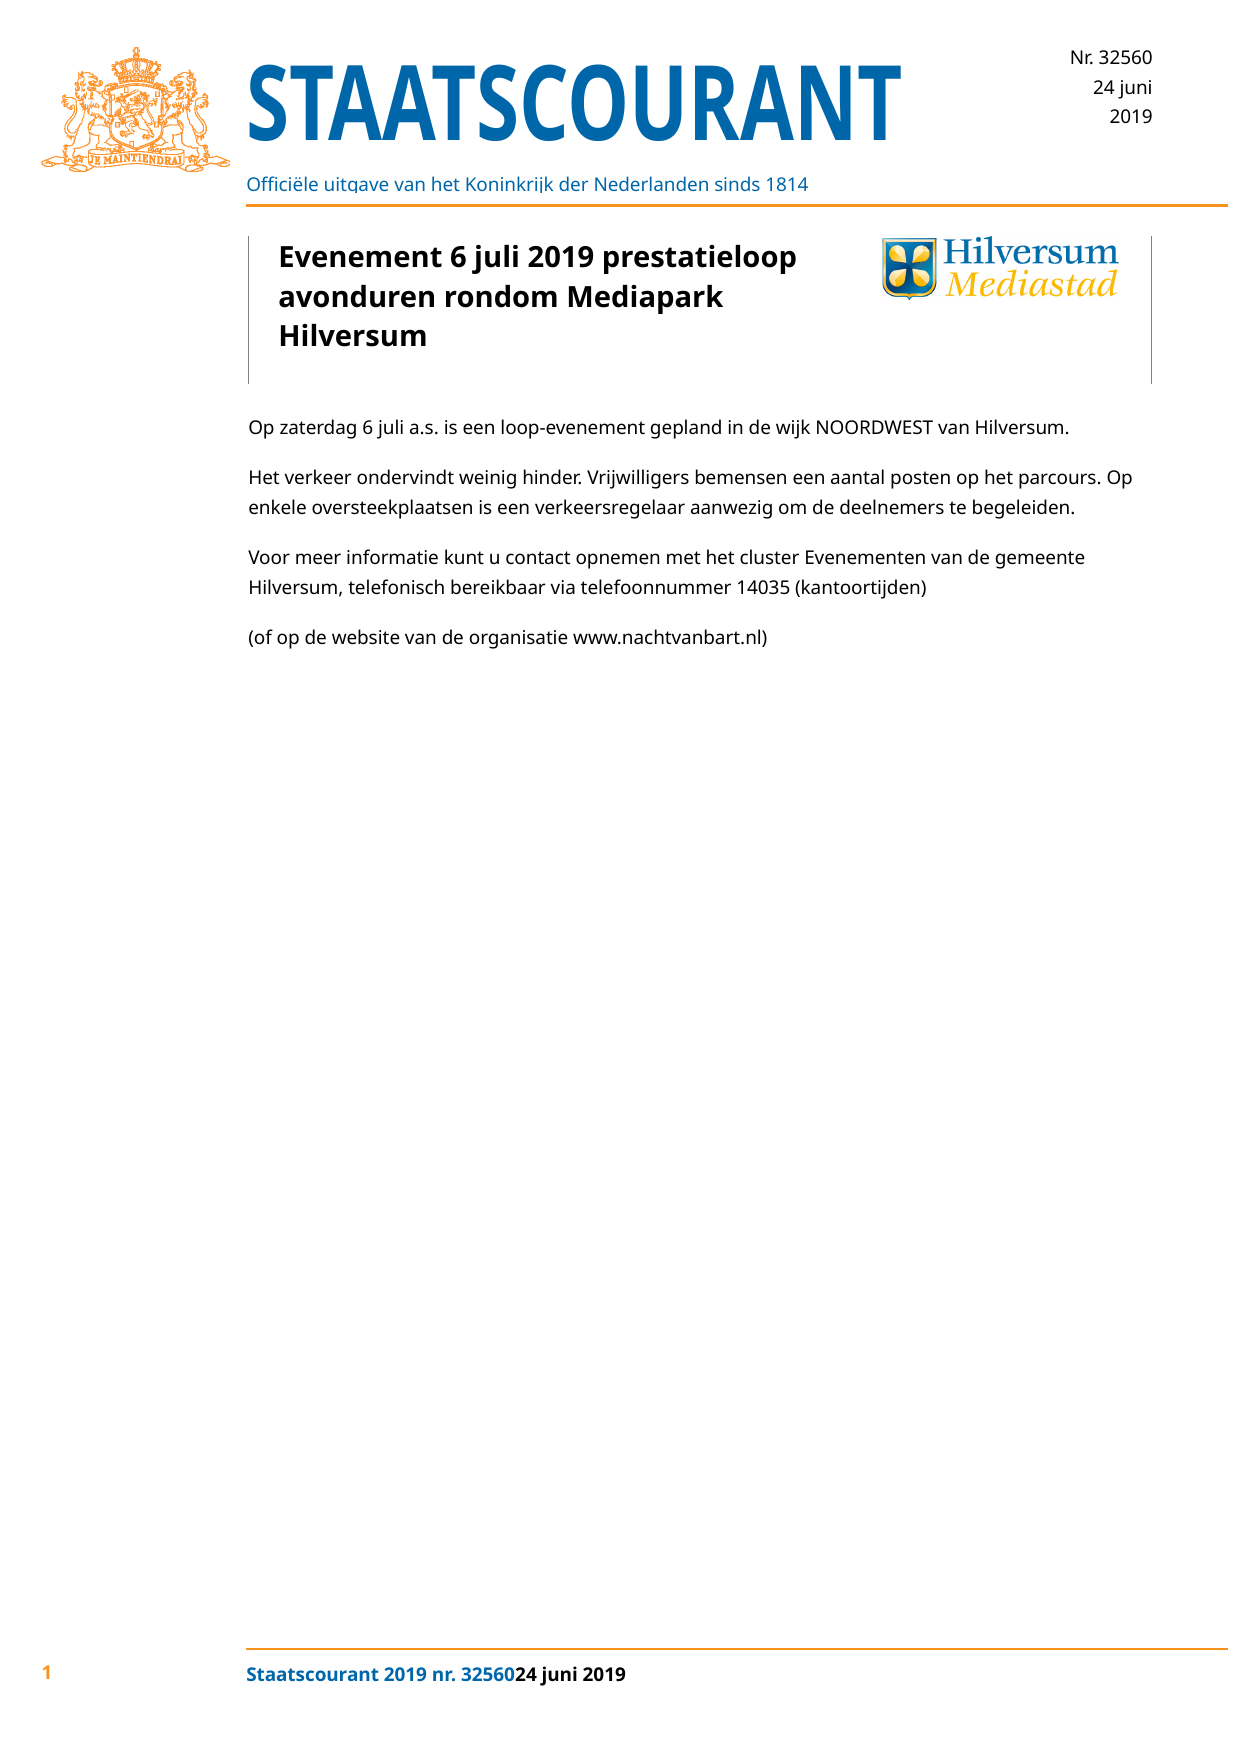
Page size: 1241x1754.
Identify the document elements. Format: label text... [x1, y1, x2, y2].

table_header [1119, 236, 1151, 299]
table_header [850, 300, 1151, 384]
picture [882, 236, 1119, 300]
text (of op de website van de organisatie www.nachtvanbart.nl) [248, 624, 1152, 650]
picture [41, 47, 231, 172]
text Voor meer informatie kunt u contact opnemen met het cluster Evenementen van de gemeente Hilversum, telefonisch bereikbaar via telefoonnummer 14035 (kantoortijden) [248, 544, 1152, 600]
text Op zaterdag 6 juli a.s. is een loop-evenement gepland in de wijk NOORDWEST van Hilversum. [248, 414, 1152, 440]
text Het verkeer ondervindt weinig hinder. Vrijwilligers bemensen een aantal posten op het parcours. Op enkele oversteekplaatsen is een verkeersregelaar aanwezig om de deelnemers te begeleiden. [248, 464, 1152, 520]
table_header [850, 236, 882, 299]
table_header Evenement 6 juli 2019 prestatieloop avonduren rondom Mediapark Hilversum [249, 236, 850, 384]
